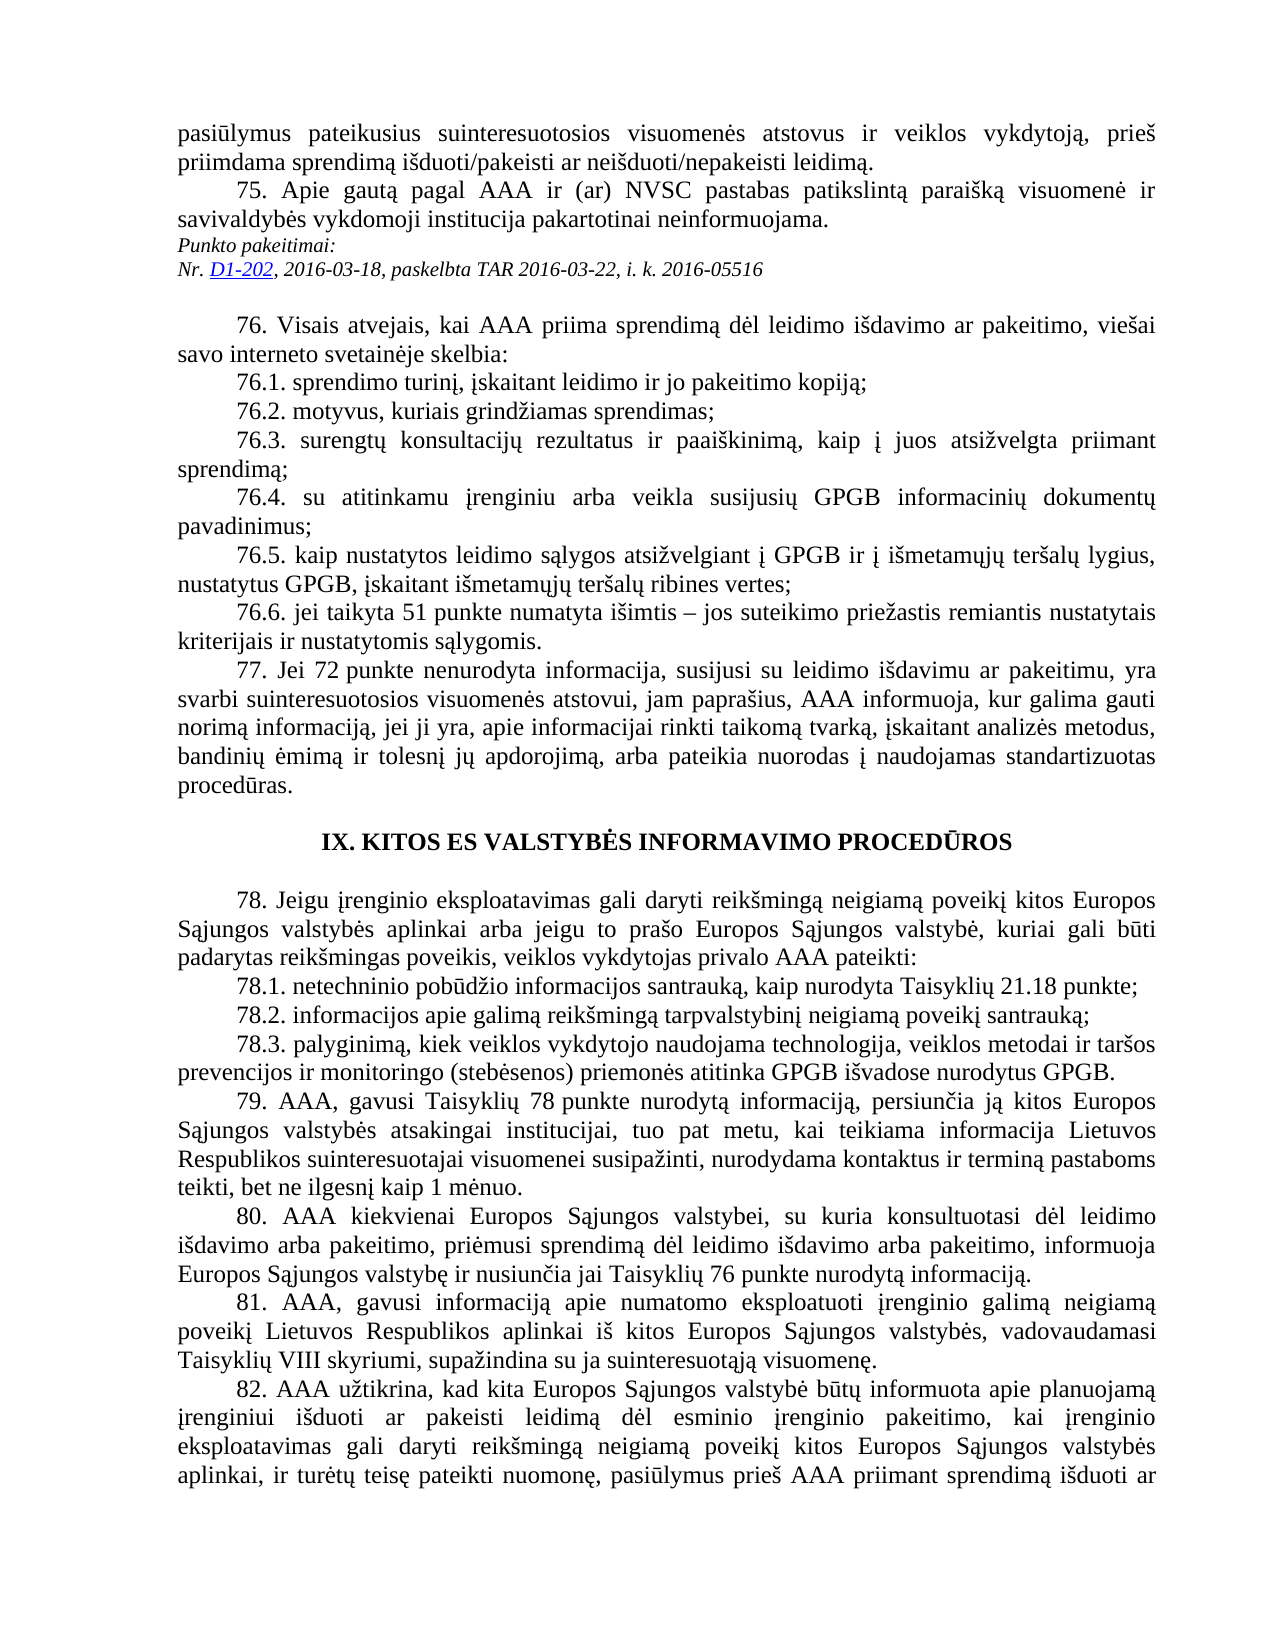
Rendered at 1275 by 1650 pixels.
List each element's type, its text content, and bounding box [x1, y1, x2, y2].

text 77. Jei 72 punkte nenurodyta informacija, susijusi su leidimo išdavimu ar pakeitimu, yra svarbi suinteresuotosios visuomenės atstovui, jam paprašius, AAA informuoja, kur galima gauti norimą informaciją, jei ji yra, apie informacijai rinkti taikomą tvarką, įskaitant analizės metodus, bandinių ėmimą ir tolesnį jų apdorojimą, arba pateikia nuorodas į naudojamas standartizuotas procedūras. [177, 655, 1157, 799]
text 76.3. surengtų konsultacijų rezultatus ir paaiškinimą, kaip į juos atsižvelgta priimant sprendimą; [177, 425, 1157, 482]
text 76. Visais atvejais, kai AAA priima sprendimą dėl leidimo išdavimo ar pakeitimo, viešai savo interneto svetainėje skelbia: [177, 310, 1157, 367]
text 78.1. netechninio pobūdžio informacijos santrauką, kaip nurodyta Taisyklių 21.18 punkte; [177, 971, 1157, 1000]
text 76.1. sprendimo turinį, įskaitant leidimo ir jo pakeitimo kopiją; [177, 367, 1157, 396]
text 78.3. palyginimą, kiek veiklos vykdytojo naudojama technologija, veiklos metodai ir taršos prevencijos ir monitoringo (stebėsenos) priemonės atitinka GPGB išvadose nurodytus GPGB. [177, 1029, 1157, 1086]
text 76.4. su atitinkamu įrenginiu arba veikla susijusių GPGB informacinių dokumentų pavadinimus; [177, 482, 1157, 540]
text 76.5. kaip nustatytos leidimo sąlygos atsižvelgiant į GPGB ir į išmetamųjų teršalų lygius, nustatytus GPGB, įskaitant išmetamųjų teršalų ribines vertes; [177, 540, 1157, 597]
text 76.2. motyvus, kuriais grindžiamas sprendimas; [177, 396, 1157, 425]
text 76.6. jei taikyta 51 punkte numatyta išimtis – jos suteikimo priežastis remiantis nustatytais kriterijais ir nustatytomis sąlygomis. [177, 597, 1157, 655]
text 80. AAA kiekvienai Europos Sąjungos valstybei, su kuria konsultuotasi dėl leidimo išdavimo arba pakeitimo, priėmusi sprendimą dėl leidimo išdavimo arba pakeitimo, informuoja Europos Sąjungos valstybę ir nusiunčia jai Taisyklių 76 punkte nurodytą informaciją. [177, 1201, 1157, 1287]
text pasiūlymus pateikusius suinteresuotosios visuomenės atstovus ir veiklos vykdytoją, prieš priimdama sprendimą išduoti/pakeisti ar neišduoti/nepakeisti leidimą. [177, 118, 1157, 176]
text Nr. D1-202, 2016-03-18, paskelbta TAR 2016-03-22, i. k. 2016-05516 [177, 257, 1157, 281]
text Punkto pakeitimai: [177, 233, 1157, 257]
text 81. AAA, gavusi informaciją apie numatomo eksploatuoti įrenginio galimą neigiamą poveikį Lietuvos Respublikos aplinkai iš kitos Europos Sąjungos valstybės, vadovaudamasi Taisyklių VIII skyriumi, supažindina su ja suinteresuotąją visuomenę. [177, 1287, 1157, 1374]
text 78. Jeigu įrenginio eksploatavimas gali daryti reikšmingą neigiamą poveikį kitos Europos Sąjungos valstybės aplinkai arba jeigu to prašo Europos Sąjungos valstybė, kuriai gali būti padarytas reikšmingas poveikis, veiklos vykdytojas privalo AAA pateikti: [177, 885, 1157, 971]
text 78.2. informacijos apie galimą reikšmingą tarpvalstybinį neigiamą poveikį santrauką; [177, 1000, 1157, 1029]
text 75. Apie gautą pagal AAA ir (ar) NVSC pastabas patikslintą paraišką visuomenė ir savivaldybės vykdomoji institucija pakartotinai neinformuojama. [177, 176, 1157, 233]
text 82. AAA užtikrina, kad kita Europos Sąjungos valstybė būtų informuota apie planuojamą įrenginiui išduoti ar pakeisti leidimą dėl esminio įrenginio pakeitimo, kai įrenginio eksploatavimas gali daryti reikšmingą neigiamą poveikį kitos Europos Sąjungos valstybės aplinkai, ir turėtų teisę pateikti nuomonę, pasiūlymus prieš AAA priimant sprendimą išduoti ar [177, 1374, 1157, 1489]
text 79. AAA, gavusi Taisyklių 78 punkte nurodytą informaciją, persiunčia ją kitos Europos Sąjungos valstybės atsakingai institucijai, tuo pat metu, kai teikiama informacija Lietuvos Respublikos suinteresuotajai visuomenei susipažinti, nurodydama kontaktus ir terminą pastaboms teikti, bet ne ilgesnį kaip 1 mėnuo. [177, 1086, 1157, 1201]
text IX. KITOS ES VALSTYBĖS INFORMAVIMO PROCEDŪROS [177, 827, 1157, 856]
